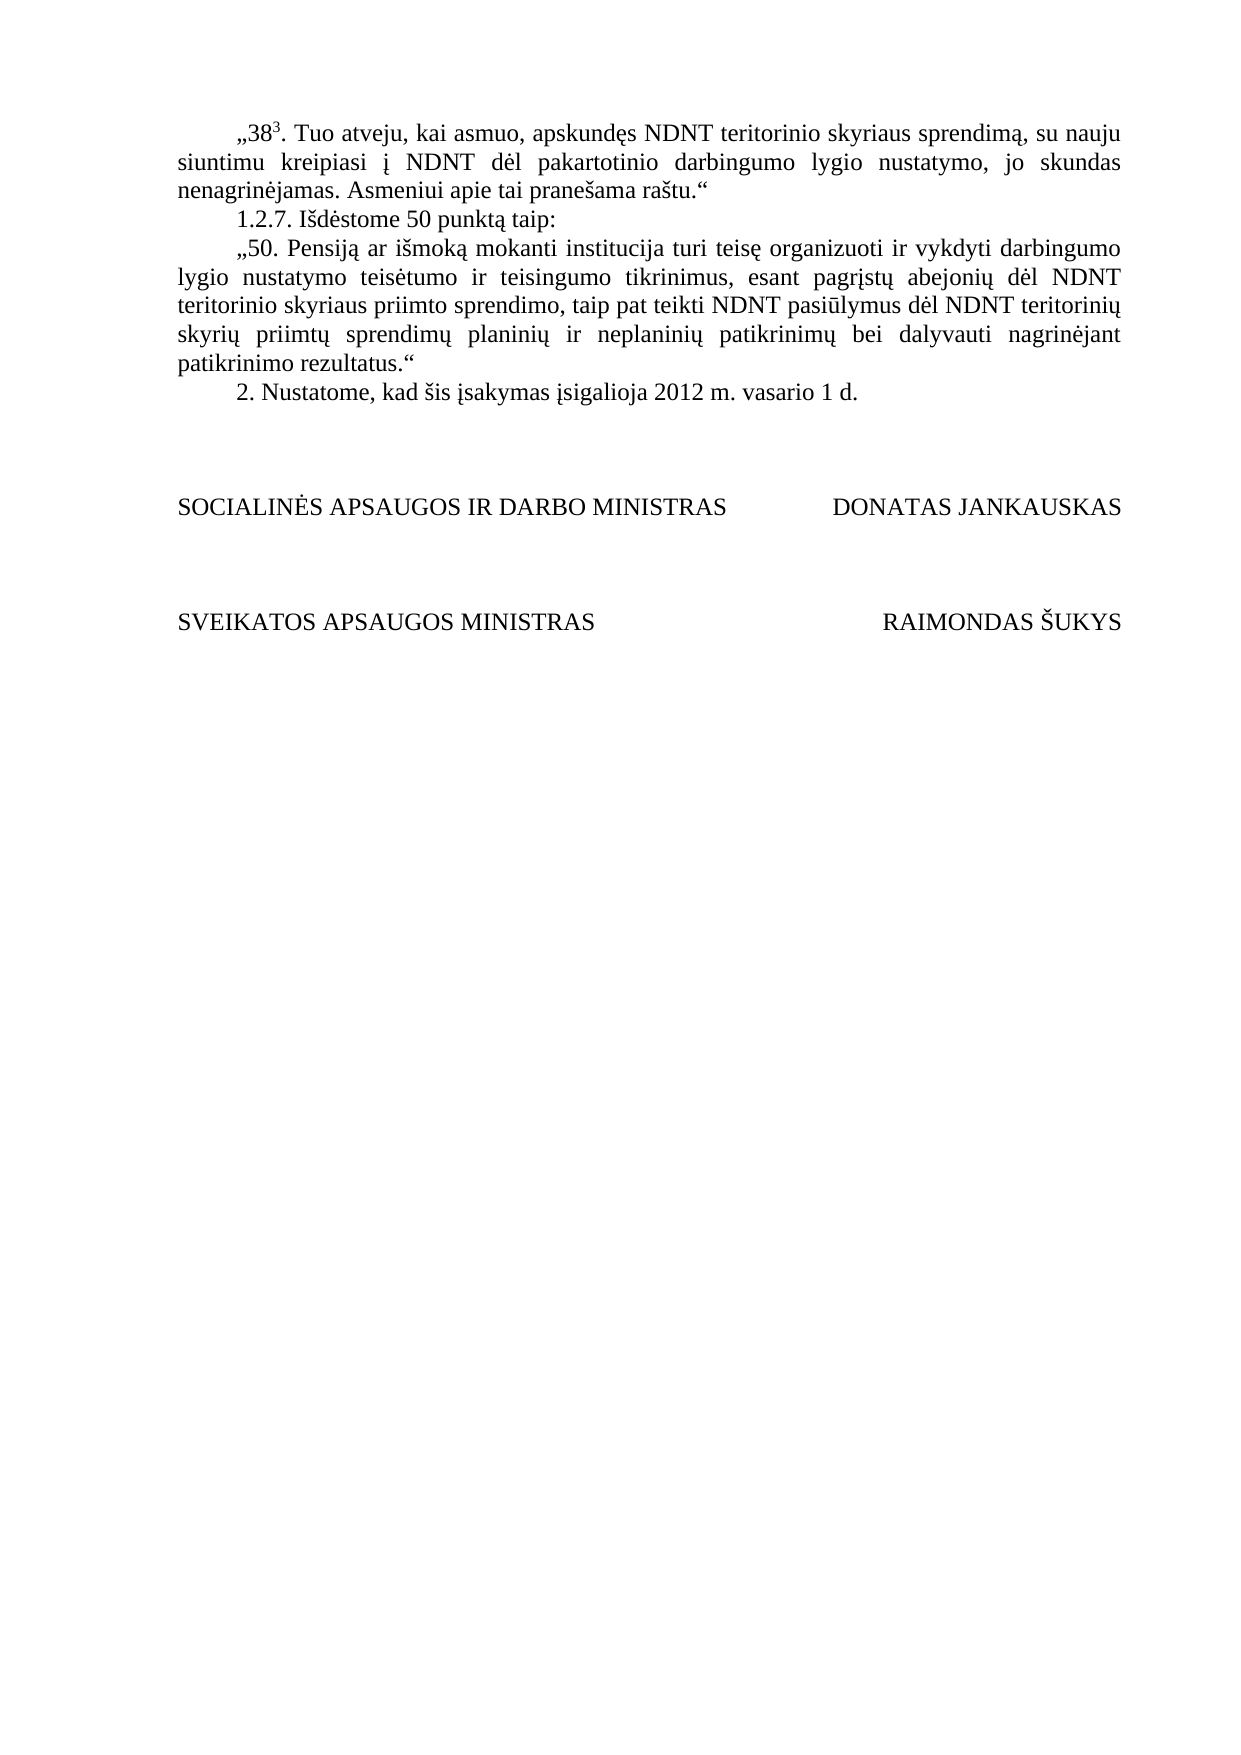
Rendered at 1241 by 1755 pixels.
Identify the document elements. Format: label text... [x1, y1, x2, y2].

text „383. Tuo atveju, kai asmuo, apskundęs NDNT teritorinio skyriaus sprendimą, su nauju siuntimu kreipiasi į NDNT dėl pakartotinio darbingumo lygio nustatymo, jo skundas nenagrinėjamas. Asmeniui apie tai pranešama raštu.“ [177, 118, 1122, 204]
text „50. Pensiją ar išmoką mokanti institucija turi teisę organizuoti ir vykdyti darbingumo lygio nustatymo teisėtumo ir teisingumo tikrinimus, esant pagrįstų abejonių dėl NDNT teritorinio skyriaus priimto sprendimo, taip pat teikti NDNT pasiūlymus dėl NDNT teritorinių skyrių priimtų sprendimų planinių ir neplaninių patikrinimų bei dalyvauti nagrinėjant patikrinimo rezultatus.“ [177, 233, 1122, 377]
text Socialinės apsaugos ir darbo ministras Donatas Jankauskas [177, 492, 1122, 521]
text 1.2.7. Išdėstome 50 punktą taip: [177, 204, 1122, 233]
text Sveikatos apsaugos ministras Raimondas Šukys [177, 607, 1122, 636]
text 2. Nustatome, kad šis įsakymas įsigalioja 2012 m. vasario 1 d. [177, 377, 1122, 406]
